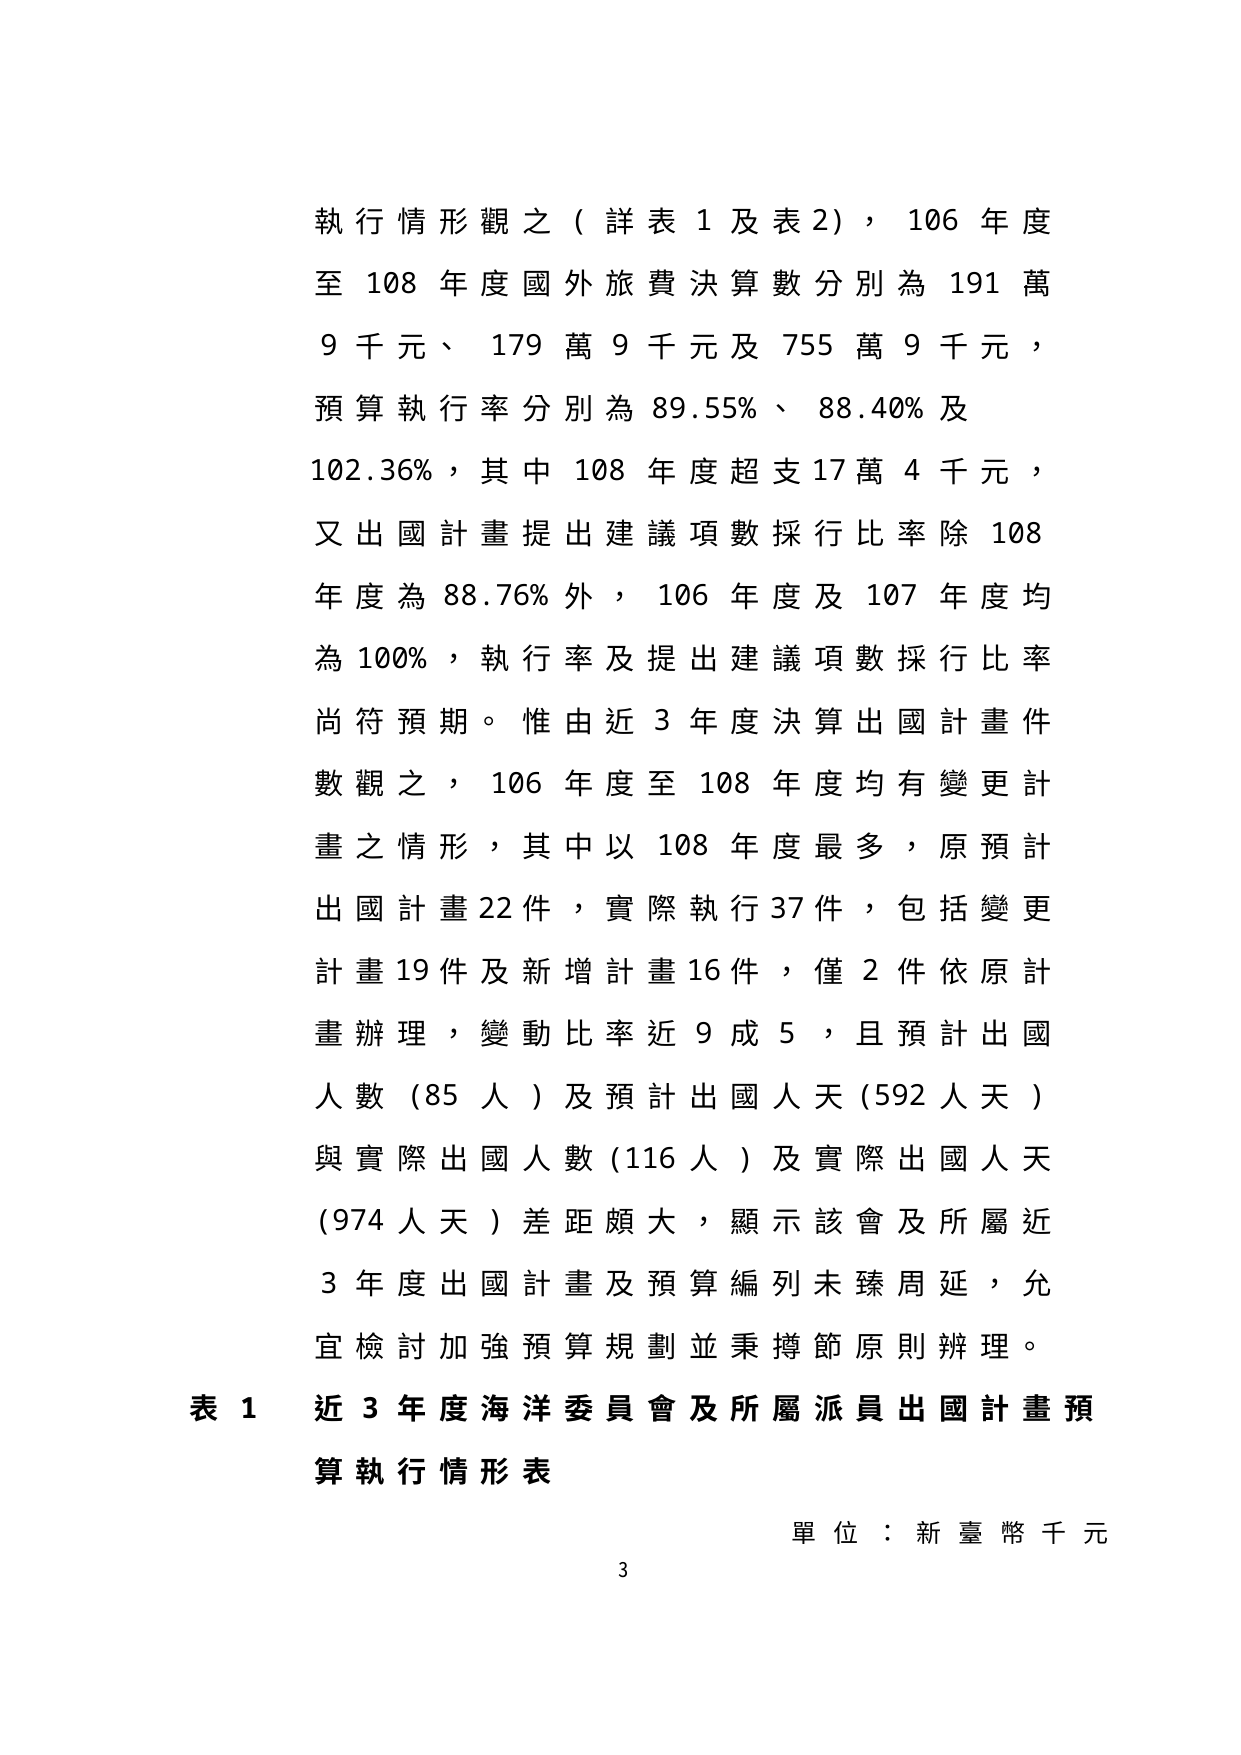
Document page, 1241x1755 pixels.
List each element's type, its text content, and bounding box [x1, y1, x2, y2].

text 單位：新臺幣千元 [183, 1490, 1116, 1553]
text 執行情形觀之(詳表1及表2)，106年度至108年度國外旅費決算數分別為191萬9千元、179萬9千元及755萬9千元，預算執行率分別為89.55%、88.40%及102.36%，其中108年度超支17萬4千元，又出國計畫提出建議項數採行比率除108年度為88.76%外，106年度及107年度均為100%，執行率及提出建議項數採行比率尚符預期。惟由近3年度決算出國計畫件數觀之，106年度至108年度均有變更計畫之情形，其中以108年度最多，原預計出國計畫22件，實際執行37件，包括變更計畫19件及新增計畫16件，僅2件依原計畫辦理，變動比率近9成5，且預計出國人數(85人)及預計出國人天(592人天)與實際出國人數(116人)及實際出國人天(974人天)差距頗大，顯示該會及所屬近3年度出國計畫及預算編列未臻周延，允宜檢討加強預算規劃並秉撙節原則辨理。 [271, 178, 1058, 1365]
text 表1 近3年度海洋委員會及所屬派員出國計畫預算執行情形表 [181, 1365, 1122, 1490]
